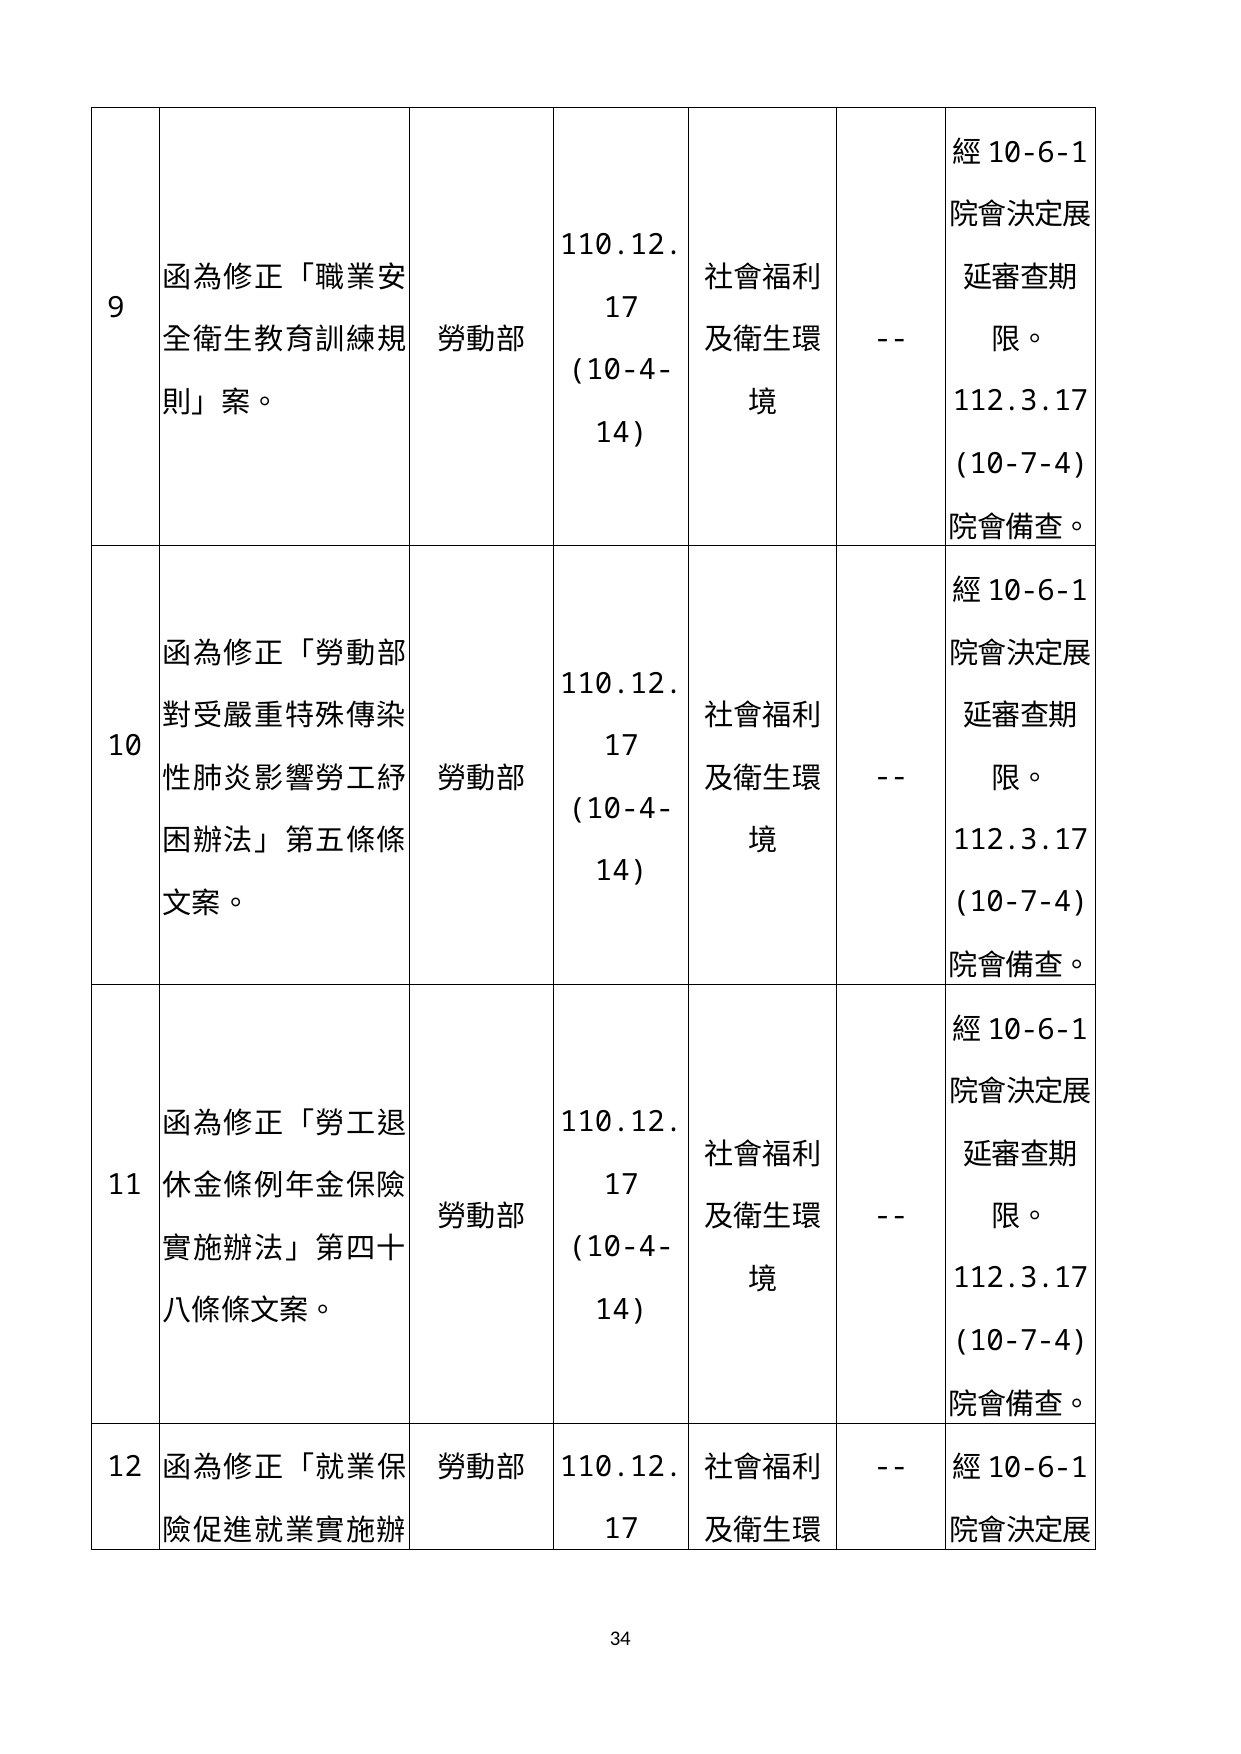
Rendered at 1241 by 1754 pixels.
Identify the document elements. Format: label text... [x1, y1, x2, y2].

table_cell -- [837, 1424, 945, 1548]
table_cell 勞動部 [410, 108, 553, 545]
table_cell 勞動部 [410, 985, 553, 1422]
table_cell 勞動部 [410, 546, 553, 984]
table_cell [92, 546, 159, 984]
table_cell -- [837, 546, 945, 984]
table_cell 函為修正「勞動部對受嚴重特殊傳染性肺炎影響勞工紓困辦法」第五條條文案。 [160, 546, 409, 984]
table_cell [92, 1424, 159, 1548]
table_cell 社會福利及衛生環 [689, 1424, 836, 1548]
table_cell 社會福利及衛生環境 [689, 546, 836, 984]
table_cell 函為修正「就業保險促進就業實施辦 [160, 1424, 409, 1548]
table_cell 110.12.17 (10-4-14) [554, 546, 688, 984]
table_cell 函為修正「職業安全衛生教育訓練規則」案。 [160, 108, 409, 545]
table_cell [92, 108, 159, 545]
table_cell 社會福利及衛生環境 [689, 108, 836, 545]
table_cell 110.12.17 [554, 1424, 688, 1548]
table_cell [92, 985, 159, 1422]
table_cell 經10-6-1院會決定展延審查期限。 112.3.17 (10-7-4) 院會備查。 [946, 985, 1095, 1422]
table_cell 經10-6-1院會決定展延審查期限。 112.3.17 (10-7-4) 院會備查。 [946, 546, 1095, 984]
table_cell 經10-6-1院會決定展延審查期限。 112.3.17 (10-7-4) 院會備查。 [946, 108, 1095, 545]
table_cell 勞動部 [410, 1424, 553, 1548]
table_cell 經10-6-1院會決定展 [946, 1424, 1095, 1548]
table_cell 社會福利及衛生環境 [689, 985, 836, 1422]
table_cell -- [837, 985, 945, 1422]
table_cell 110.12.17 (10-4-14) [554, 985, 688, 1422]
table_cell -- [837, 108, 945, 545]
table_cell 110.12.17 (10-4-14) [554, 108, 688, 545]
table_cell 函為修正「勞工退休金條例年金保險實施辦法」第四十八條條文案。 [160, 985, 409, 1422]
